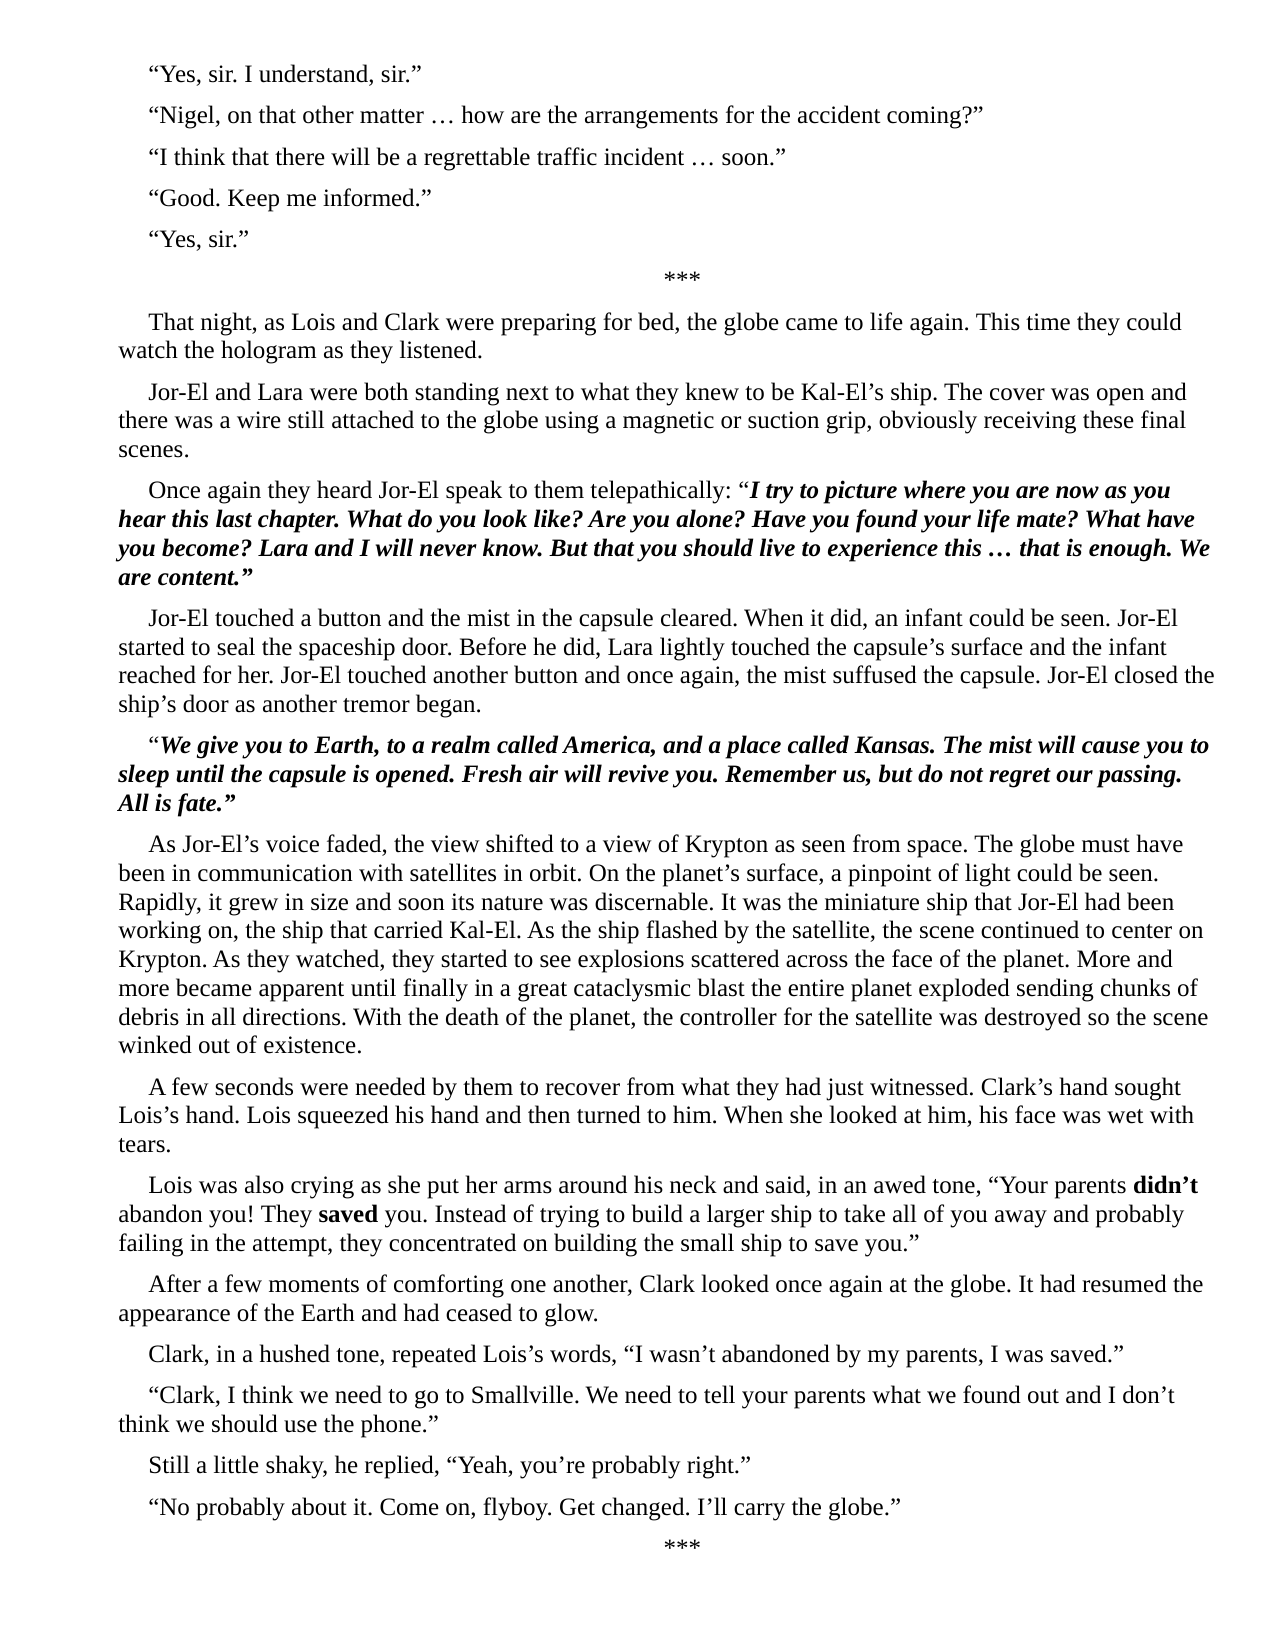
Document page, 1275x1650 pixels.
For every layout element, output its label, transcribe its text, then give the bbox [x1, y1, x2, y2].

text Jor-El and Lara were both standing next to what they knew to be Kal-El’s ship. The cover was open and there was a wire still attached to the globe using a magnetic or suction grip, obviously receiving these final scenes. [118, 377, 1216, 463]
text After a few moments of comforting one another, Clark looked once again at the globe. It had resumed the appearance of the Earth and had ceased to glow. [118, 1269, 1216, 1327]
text Still a little shaky, he replied, “Yeah, you’re probably right.” [118, 1450, 1216, 1479]
text “Nigel, on that other matter … how are the arrangements for the accident coming?” [118, 100, 1216, 129]
text That night, as Lois and Clark were preparing for bed, the globe came to life again. This time they could watch the hologram as they listened. [118, 307, 1216, 364]
text As Jor-El’s voice faded, the view shifted to a view of Krypton as seen from space. The globe must have been in communication with satellites in orbit. On the planet’s surface, a pinpoint of light could be seen. Rapidly, it grew in size and soon its nature was discernable. It was the miniature ship that Jor-El had been working on, the ship that carried Kal-El. As the ship flashed by the satellite, the scene continued to center on Krypton. As they watched, they started to see explosions scattered across the face of the planet. More and more became apparent until finally in a great cataclysmic blast the entire planet exploded sending chunks of debris in all directions. With the death of the planet, the controller for the satellite was destroyed so the scene winked out of existence. [118, 829, 1216, 1059]
text “I think that there will be a regrettable traffic incident … soon.” [118, 142, 1216, 170]
text “We give you to Earth, to a realm called America, and a place called Kansas. The mist will cause you to sleep until the capsule is opened. Fresh air will revive you. Remember us, but do not regret our passing. All is fate.” [118, 730, 1216, 817]
text Once again they heard Jor-El speak to them telepathically: “I try to picture where you are now as you hear this last chapter. What do you look like? Are you alone? Have you found your life mate? What have you become? Lara and I will never know. But that you should live to experience this … that is enough. We are content.” [118, 475, 1216, 590]
text “Good. Keep me informed.” [118, 183, 1216, 212]
text A few seconds were needed by them to recover from what they had just witnessed. Clark’s hand sought Lois’s hand. Lois squeezed his hand and then turned to him. When she looked at him, his face was wet with tears. [118, 1072, 1216, 1158]
text *** [118, 1533, 1216, 1562]
text “No probably about it. Come on, flyboy. Get changed. I’ll carry the globe.” [118, 1492, 1216, 1520]
text Jor-El touched a button and the mist in the capsule cleared. When it did, an infant could be seen. Jor-El started to seal the spaceship door. Before he did, Lara lightly touched the capsule’s surface and the infant reached for her. Jor-El touched another button and once again, the mist suffused the capsule. Jor-El closed the ship’s door as another tremor began. [118, 603, 1216, 718]
text “Yes, sir. I understand, sir.” [118, 59, 1216, 88]
text Lois was also crying as she put her arms around his neck and said, in an awed tone, “Your parents didn’t abandon you! They saved you. Instead of trying to build a larger ship to take all of you away and probably failing in the attempt, they concentrated on building the small ship to save you.” [118, 1170, 1216, 1257]
text “Clark, I think we need to go to Smallville. We need to tell your parents what we found out and I don’t think we should use the phone.” [118, 1380, 1216, 1438]
text Clark, in a hushed tone, repeated Lois’s words, “I wasn’t abandoned by my parents, I was saved.” [118, 1339, 1216, 1368]
text “Yes, sir.” [118, 224, 1216, 253]
text *** [118, 265, 1216, 294]
